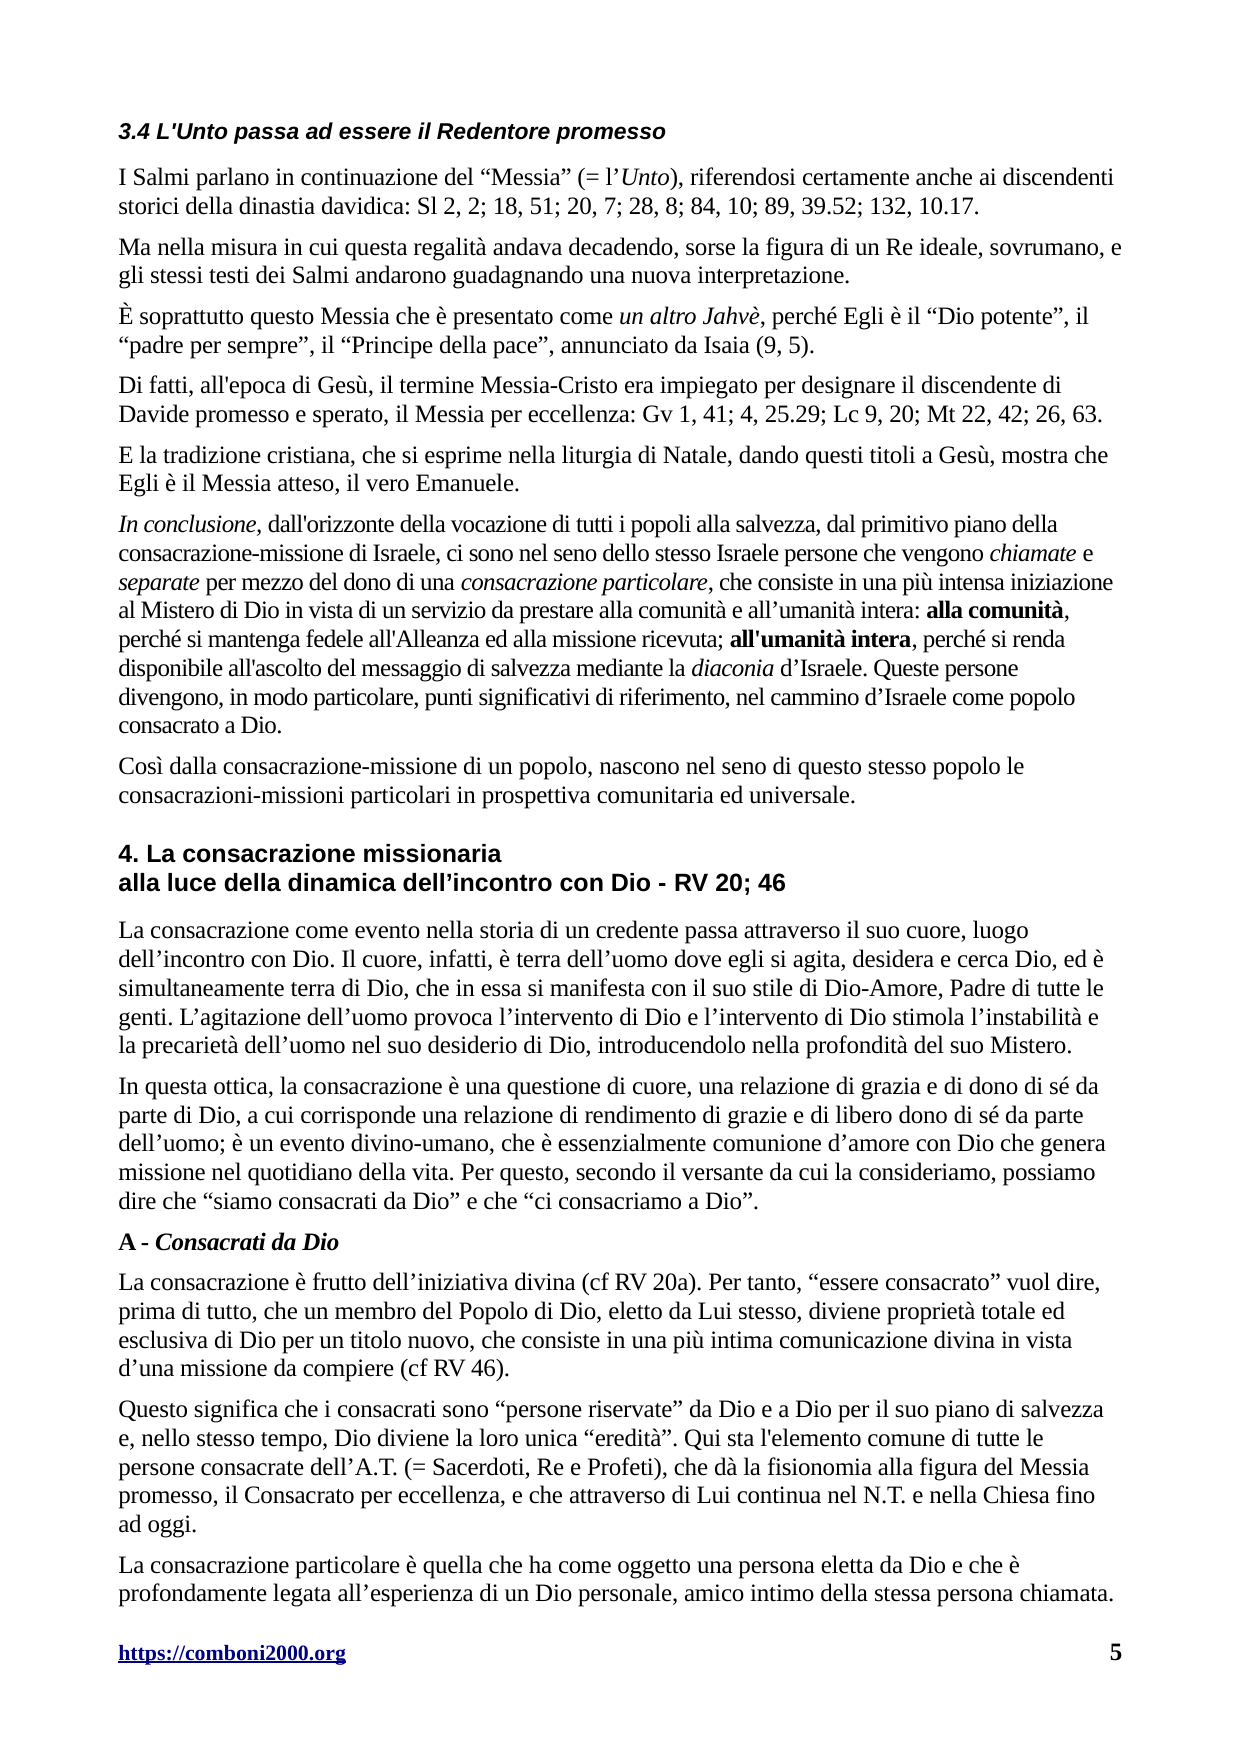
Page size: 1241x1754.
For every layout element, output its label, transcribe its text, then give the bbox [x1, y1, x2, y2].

text Di fatti, all'epoca di Gesù, il termine Messia-Cristo era impiegato per designare il discendente di Davide promesso e sperato, il Messia per eccellenza: Gv 1, 41; 4, 25.29; Lc 9, 20; Mt 22, 42; 26, 63. [118, 370, 1122, 428]
text La consacrazione è frutto dell’iniziativa divina (cf RV 20a). Per tanto, “essere consacrato” vuol dire, prima di tutto, che un membro del Popolo di Dio, eletto da Lui stesso, diviene proprietà totale ed esclusiva di Dio per un titolo nuovo, che consiste in una più intima comunicazione divina in vista d’una missione da compiere (cf RV 46). [118, 1267, 1122, 1382]
text Così dalla consacrazione-missione di un popolo, nascono nel seno di questo stesso popolo le consacrazioni-missioni particolari in prospettiva comunitaria ed universale. [118, 751, 1122, 808]
text In conclusione, dall'orizzonte della vocazione di tutti i popoli alla salvezza, dal primitivo piano della consacrazione-missione di Israele, ci sono nel seno dello stesso Israele persone che vengono chiamate e separate per mezzo del dono di una consacrazione particolare, che consiste in una più intensa iniziazione al Mistero di Dio in vista di un servizio da prestare alla comunità e all’umanità intera: alla comunità, perché si mantenga fedele all'Alleanza ed alla missione ricevuta; all'umanità intera, perché si renda disponibile all'ascolto del messaggio di salvezza mediante la diaconia d’Israele. Queste persone divengono, in modo particolare, punti significativi di riferimento, nel cammino d’Israele come popolo consacrato a Dio. [118, 509, 1122, 739]
subtitle 4. La consacrazione missionaria alla luce della dinamica dell’incontro con Dio - RV 20; 46 [118, 839, 1122, 897]
text E la tradizione cristiana, che si esprime nella liturgia di Natale, dando questi titoli a Gesù, mostra che Egli è il Messia atteso, il vero Emanuele. [118, 440, 1122, 497]
text In questa ottica, la consacrazione è una questione di cuore, una relazione di grazia e di dono di sé da parte di Dio, a cui corrisponde una relazione di rendimento di grazie e di libero dono di sé da parte dell’uomo; è un evento divino-umano, che è essenzialmente comunione d’amore con Dio che genera missione nel quotidiano della vita. Per questo, secondo il versante da cui la consideriamo, possiamo dire che “siamo consacrati da Dio” e che “ci consacriamo a Dio”. [118, 1071, 1122, 1215]
text La consacrazione particolare è quella che ha come oggetto una persona eletta da Dio e che è profondamente legata all’esperienza di un Dio personale, amico intimo della stessa persona chiamata. [118, 1550, 1122, 1607]
text Ma nella misura in cui questa regalità andava decadendo, sorse la figura di un Re ideale, sovrumano, e gli stessi testi dei Salmi andarono guadagnando una nuova interpretazione. [118, 232, 1122, 289]
text La consacrazione come evento nella storia di un credente passa attraverso il suo cuore, luogo dell’incontro con Dio. Il cuore, infatti, è terra dell’uomo dove egli si agita, desidera e cerca Dio, ed è simultaneamente terra di Dio, che in essa si manifesta con il suo stile di Dio-Amore, Padre di tutte le genti. L’agitazione dell’uomo provoca l’intervento di Dio e l’intervento di Dio stimola l’instabilità e la precarietà dell’uomo nel suo desiderio di Dio, introducendolo nella profondità del suo Mistero. [118, 915, 1122, 1059]
text A - Consacrati da Dio [118, 1227, 1122, 1255]
text È soprattutto questo Messia che è presentato come un altro Jahvè, perché Egli è il “Dio potente”, il “padre per sempre”, il “Principe della pace”, annunciato da Isaia (9, 5). [118, 301, 1122, 358]
subtitle 3.4 L'Unto passa ad essere il Redentore promesso [118, 118, 1122, 144]
text I Salmi parlano in continuazione del “Messia” (= l’Unto), riferendosi certamente anche ai discendenti storici della dinastia davidica: Sl 2, 2; 18, 51; 20, 7; 28, 8; 84, 10; 89, 39.52; 132, 10.17. [118, 162, 1122, 220]
text Questo significa che i consacrati sono “persone riservate” da Dio e a Dio per il suo piano di salvezza e, nello stesso tempo, Dio diviene la loro unica “eredità”. Qui sta l'elemento comune di tutte le persone consacrate dell’A.T. (= Sacerdoti, Re e Profeti), che dà la fisionomia alla figura del Messia promesso, il Consacrato per eccellenza, e che attraverso di Lui continua nel N.T. e nella Chiesa fino ad oggi. [118, 1394, 1122, 1538]
